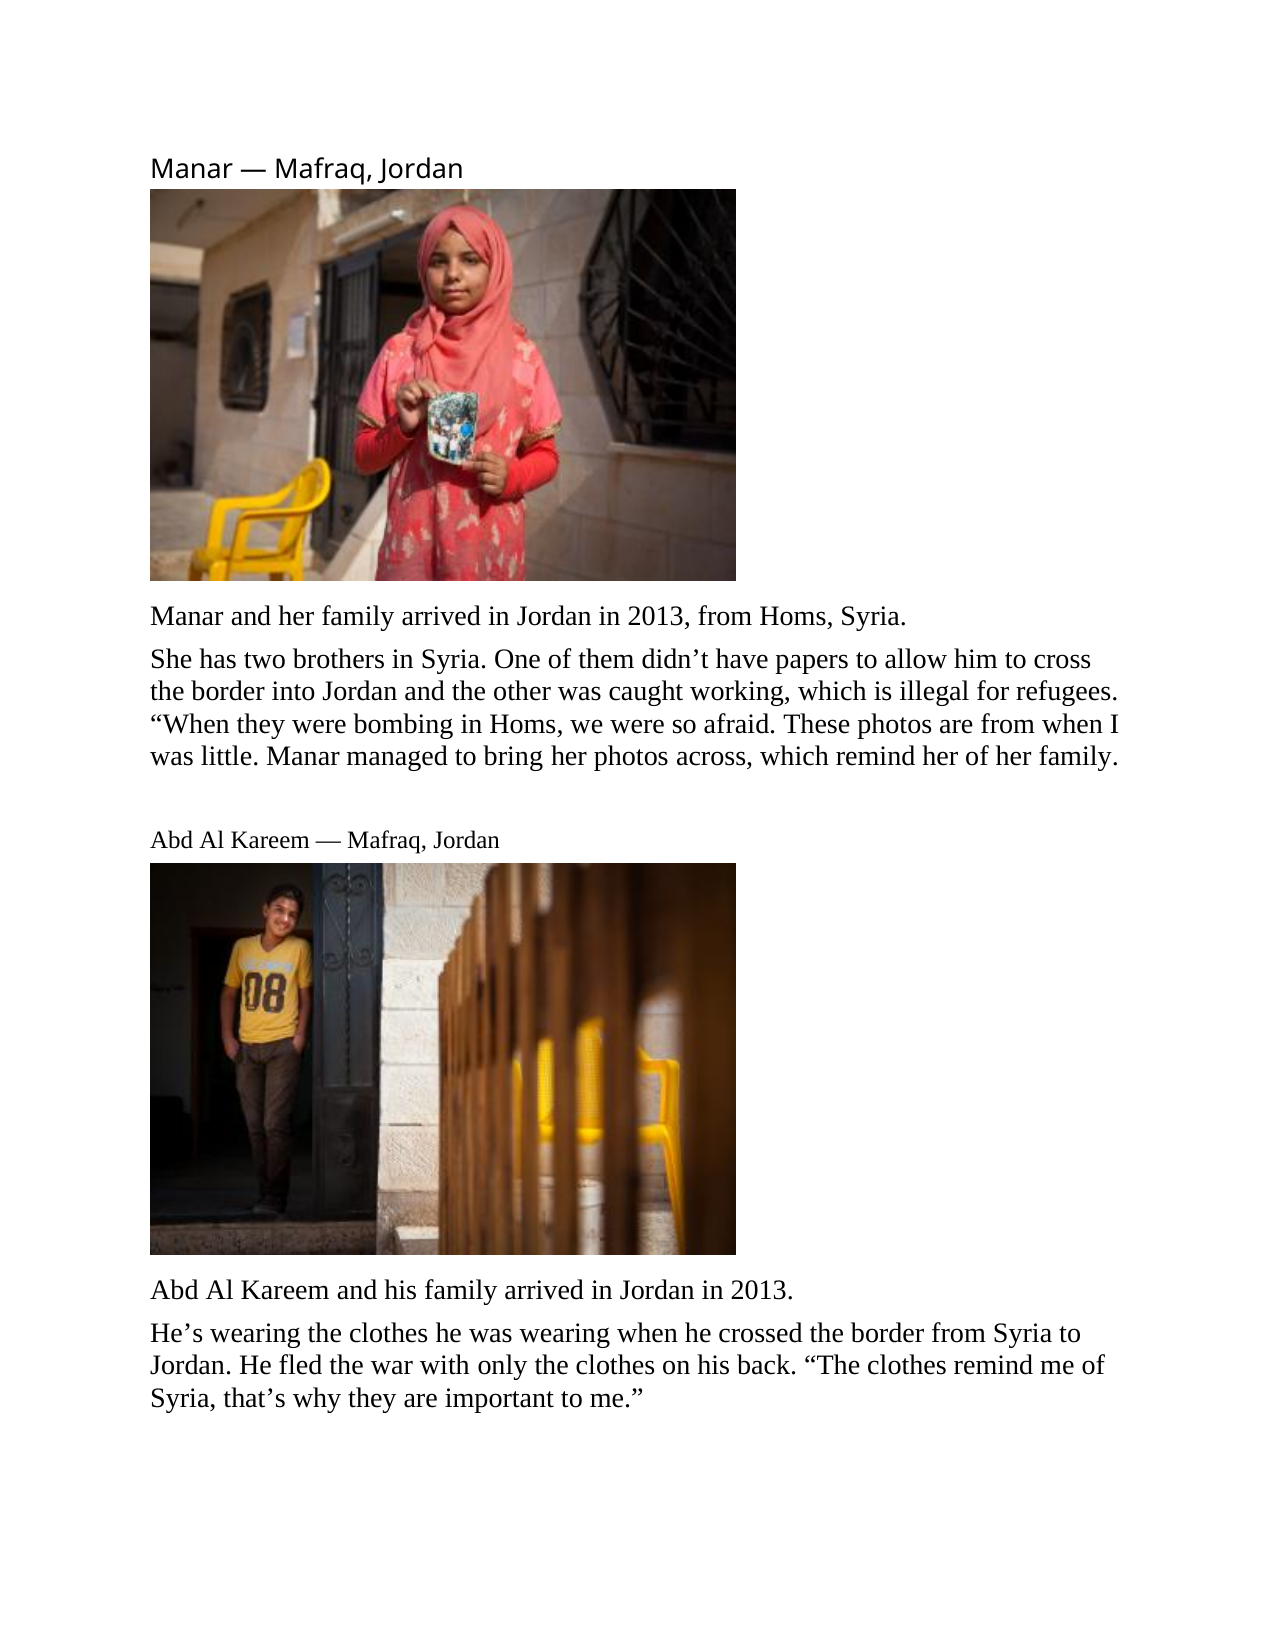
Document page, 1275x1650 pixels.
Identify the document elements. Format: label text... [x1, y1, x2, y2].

subtitle Manar — Mafraq, Jordan [150, 150, 1125, 187]
text He’s wearing the clothes he was wearing when he crossed the border from Syria to Jordan. He fled the war with only the clothes on his back. “The clothes remind me of Syria, that’s why they are important to me.” [150, 1316, 1125, 1413]
picture [150, 189, 736, 581]
text Abd Al Kareem — Mafraq, Jordan [150, 825, 1125, 853]
text Manar and her family arrived in Jordan in 2013, from Homs, Syria. [150, 599, 1125, 631]
picture [150, 863, 736, 1255]
text She has two brothers in Syria. One of them didn’t have papers to allow him to cross the border into Jordan and the other was caught working, which is illegal for refugees. “When they were bombing in Homs, we were so afraid. These photos are from when I was little. Manar managed to bring her photos across, which remind her of her family. [150, 642, 1125, 771]
text Abd Al Kareem and his family arrived in Jordan in 2013. [150, 1273, 1125, 1306]
